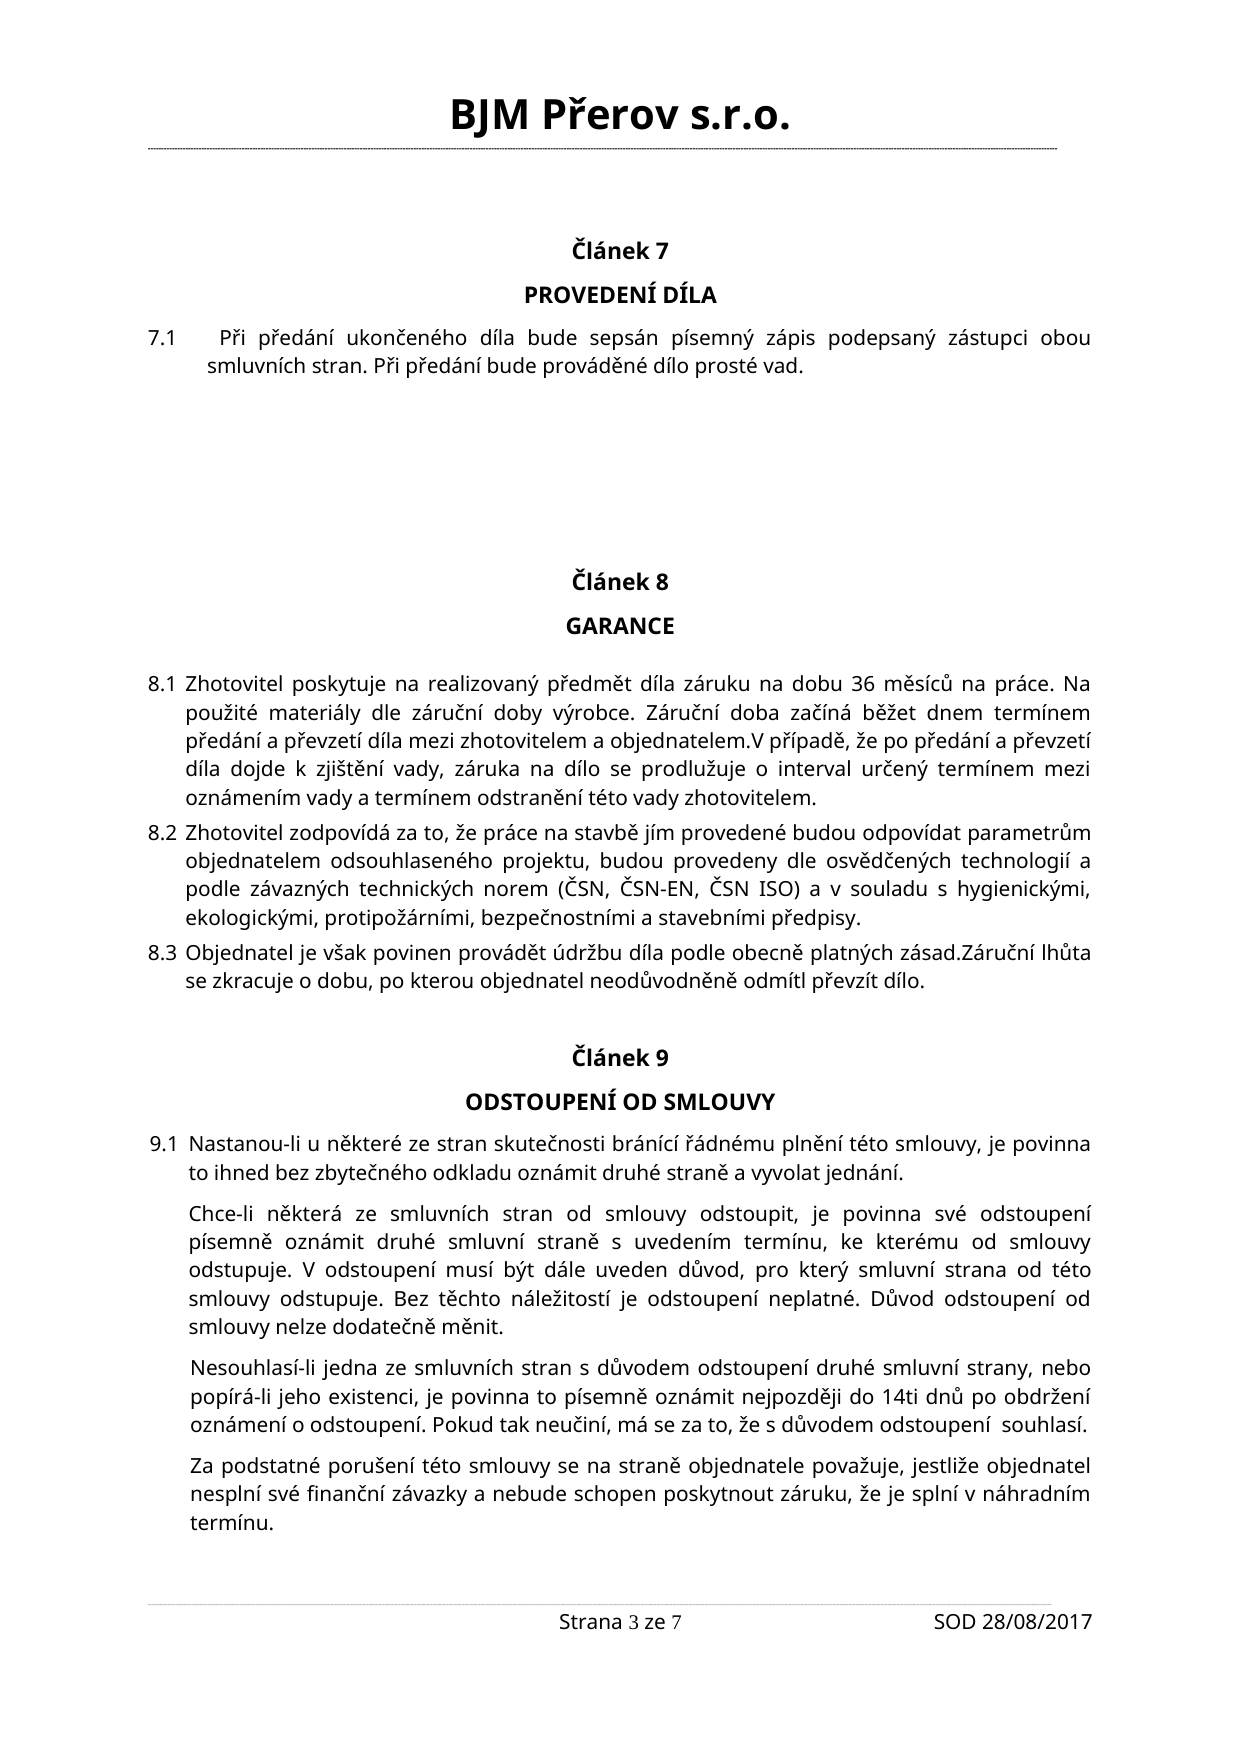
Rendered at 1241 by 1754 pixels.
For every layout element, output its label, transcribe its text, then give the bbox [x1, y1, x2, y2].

text Článek 9 [148, 1042, 1092, 1073]
text Článek 8 [148, 566, 1092, 597]
text Za podstatné porušení této smlouvy se na straně objednatele považuje, jestliže objednatel nesplní své finanční závazky a nebude schopen poskytnout záruku, že je splní v náhradním termínu. [149, 1451, 1092, 1536]
list Zhotovitel poskytuje na realizovaný předmět díla záruku na dobu 36 měsíců na práce. Na použité materiály dle záruční doby výrobce. Záruční doba začíná běžet dnem termínem předání a převzetí díla mezi zhotovitelem a objednatelem.V případě, že po předání a převzetí díla dojde k zjištění vady, záruka na dílo se prodlužuje o interval určený termínem mezi oznámením vady a termínem odstranění této vady zhotovitelem. [148, 669, 1092, 811]
list Objednatel je však povinen provádět údržbu díla podle obecně platných zásad.Záruční lhůta se zkracuje o dobu, po kterou objednatel neodůvodněně odmítl převzít dílo. [148, 938, 1092, 994]
text Chce-li některá ze smluvních stran od smlouvy odstoupit, je povinna své odstoupení písemně oznámit druhé smluvní straně s uvedením termínu, ke kterému od smlouvy odstupuje. V odstoupení musí být dále uveden důvod, pro který smluvní strana od této smlouvy odstupuje. Bez těchto náležitostí je odstoupení neplatné. Důvod odstoupení od smlouvy nelze dodatečně měnit. [129, 1199, 1092, 1341]
text Nesouhlasí-li jedna ze smluvních stran s důvodem odstoupení druhé smluvní strany, nebo popírá-li jeho existenci, je povinna to písemně oznámit nejpozději do 14ti dnů po obdržení oznámení o odstoupení. Pokud tak neučiní, má se za to, že s důvodem odstoupení souhlasí. [149, 1353, 1092, 1439]
text 7.1 Při předání ukončeného díla bude sepsán písemný zápis podepsaný zástupci obou smluvních stran. Při předání bude prováděné dílo prosté vad. [148, 323, 1092, 379]
text ODSTOUPENÍ OD SMLOUVY [148, 1086, 1092, 1117]
text PROVEDENÍ DÍLA [148, 279, 1092, 310]
list Zhotovitel zodpovídá za to, že práce na stavbě jím provedené budou odpovídat parametrům objednatelem odsouhlaseného projektu, budou provedeny dle osvědčených technologií a podle závazných technických norem (ČSN, ČSN-EN, ČSN ISO) a v souladu s hygienickými, ekologickými, protipožárními, bezpečnostními a stavebními předpisy. [148, 818, 1092, 931]
text GARANCE [148, 609, 1092, 641]
text Článek 7 [148, 235, 1092, 266]
text 9.1 Nastanou-li u některé ze stran skutečnosti bránící řádnému plnění této smlouvy, je povinna to ihned bez zbytečného odkladu oznámit druhé straně a vyvolat jednání. [149, 1129, 1092, 1186]
